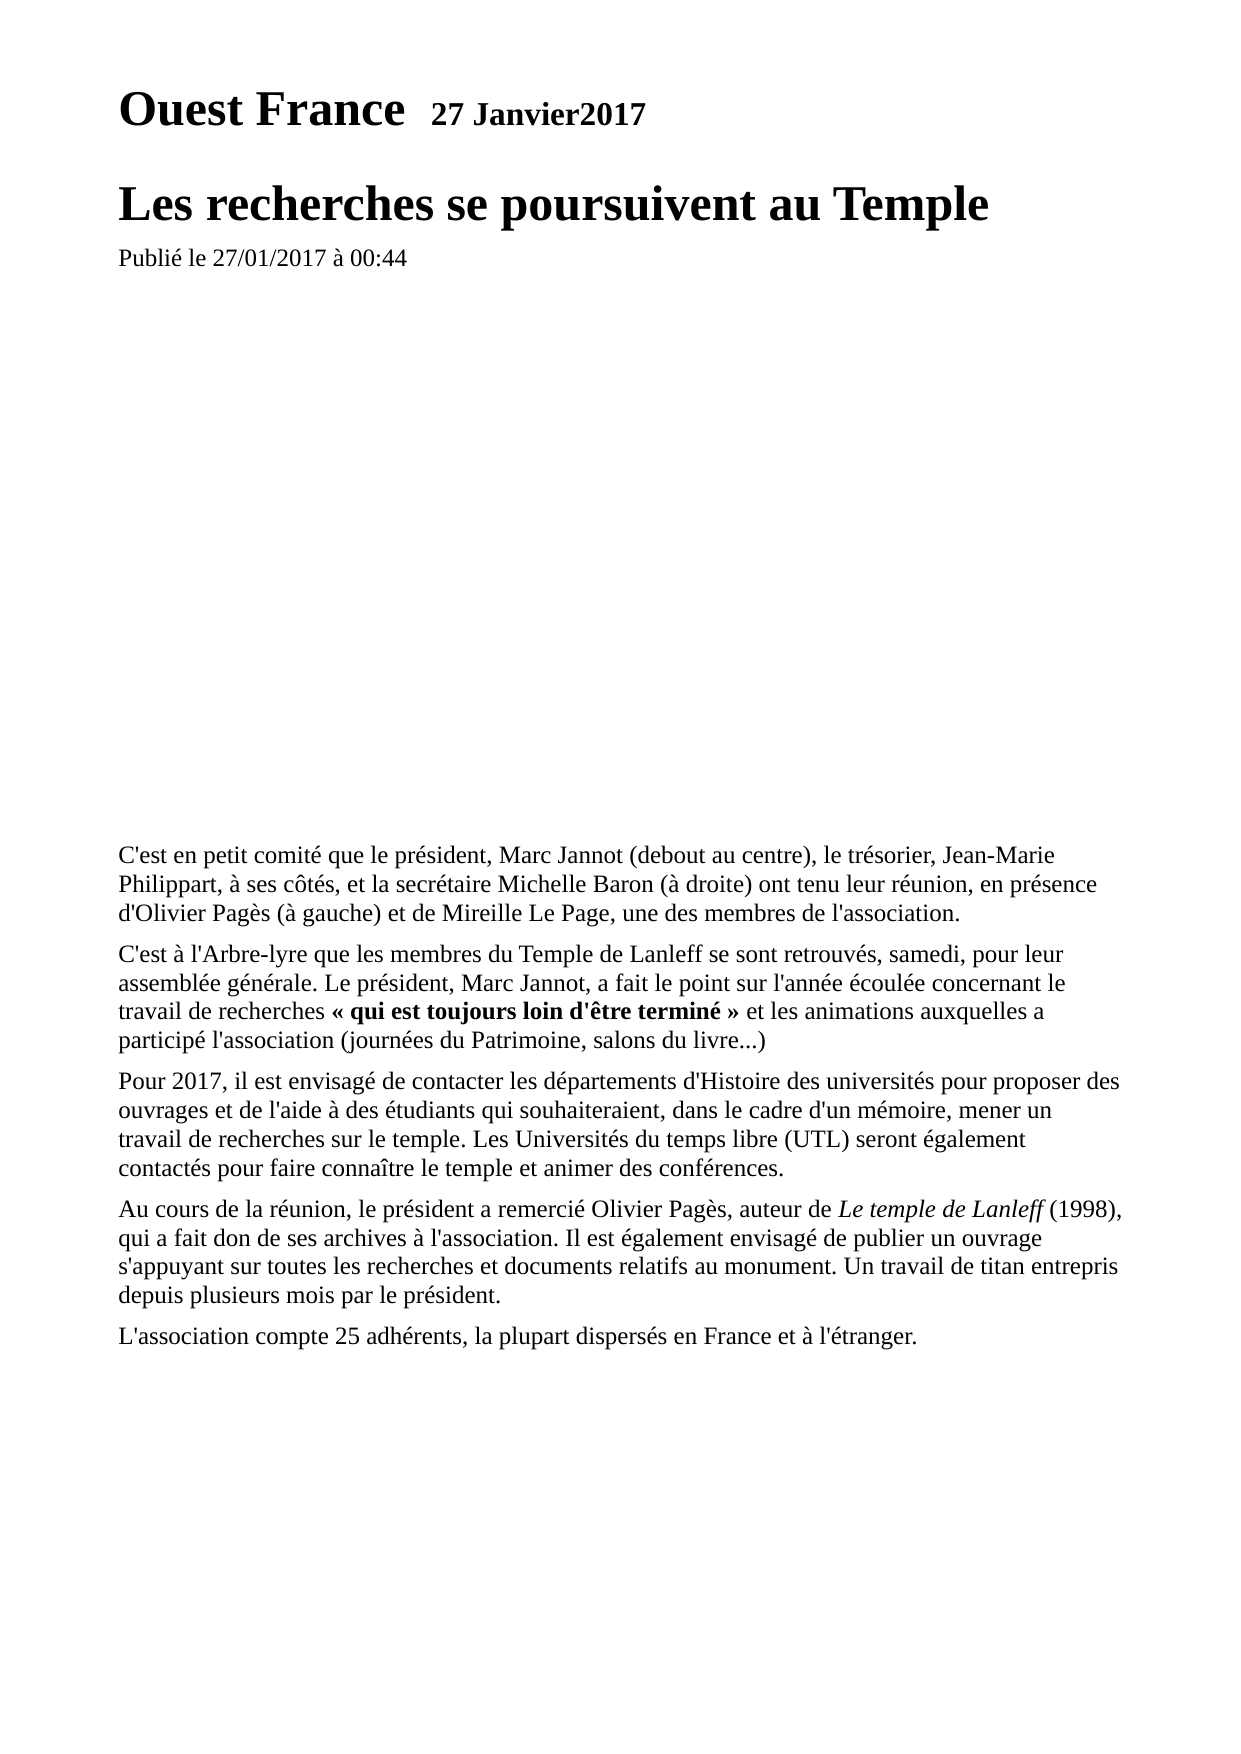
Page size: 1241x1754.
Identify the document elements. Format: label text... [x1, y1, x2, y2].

subtitle Les recherches se poursuivent au Temple [118, 173, 1122, 231]
text C'est à l'Arbre-lyre que les membres du Temple de Lanleff se sont retrouvés, samedi, pour leur assemblée générale. Le président, Marc Jannot, a fait le point sur l'année écoulée concernant le travail de recherches « qui est toujours loin d'être terminé » et les animations auxquelles a participé l'association (journées du Patrimoine, salons du livre...) [118, 939, 1122, 1054]
subtitle Ouest France 27 Janvier2017 [118, 78, 1122, 136]
text Pour 2017, il est envisagé de contacter les départements d'Histoire des universités pour proposer des ouvrages et de l'aide à des étudiants qui souhaiteraient, dans le cadre d'un mémoire, mener un travail de recherches sur le temple. Les Universités du temps libre (UTL) seront également contactés pour faire connaître le temple et animer des conférences. [118, 1066, 1122, 1181]
text Au cours de la réunion, le président a remercié Olivier Pagès, auteur de Le temple de Lanleff (1998), qui a fait don de ses archives à l'association. Il est également envisagé de publier un ouvrage s'appuyant sur toutes les recherches et documents relatifs au monument. Un travail de titan entrepris depuis plusieurs mois par le président. [118, 1194, 1122, 1309]
text Publié le 27/01/2017 à 00:44 C'est en petit comité que le président, Marc Jannot (debout au centre), le trésorier, Jean-Marie Philippart, à ses côtés, et la secrétaire Michelle Baron (à droite) ont tenu leur réunion, en présence d'Olivier Pagès (à gauche) et de Mireille Le Page, une des membres de l'association. [118, 243, 1122, 926]
text L'association compte 25 adhérents, la plupart dispersés en France et à l'étranger. [118, 1321, 1122, 1350]
